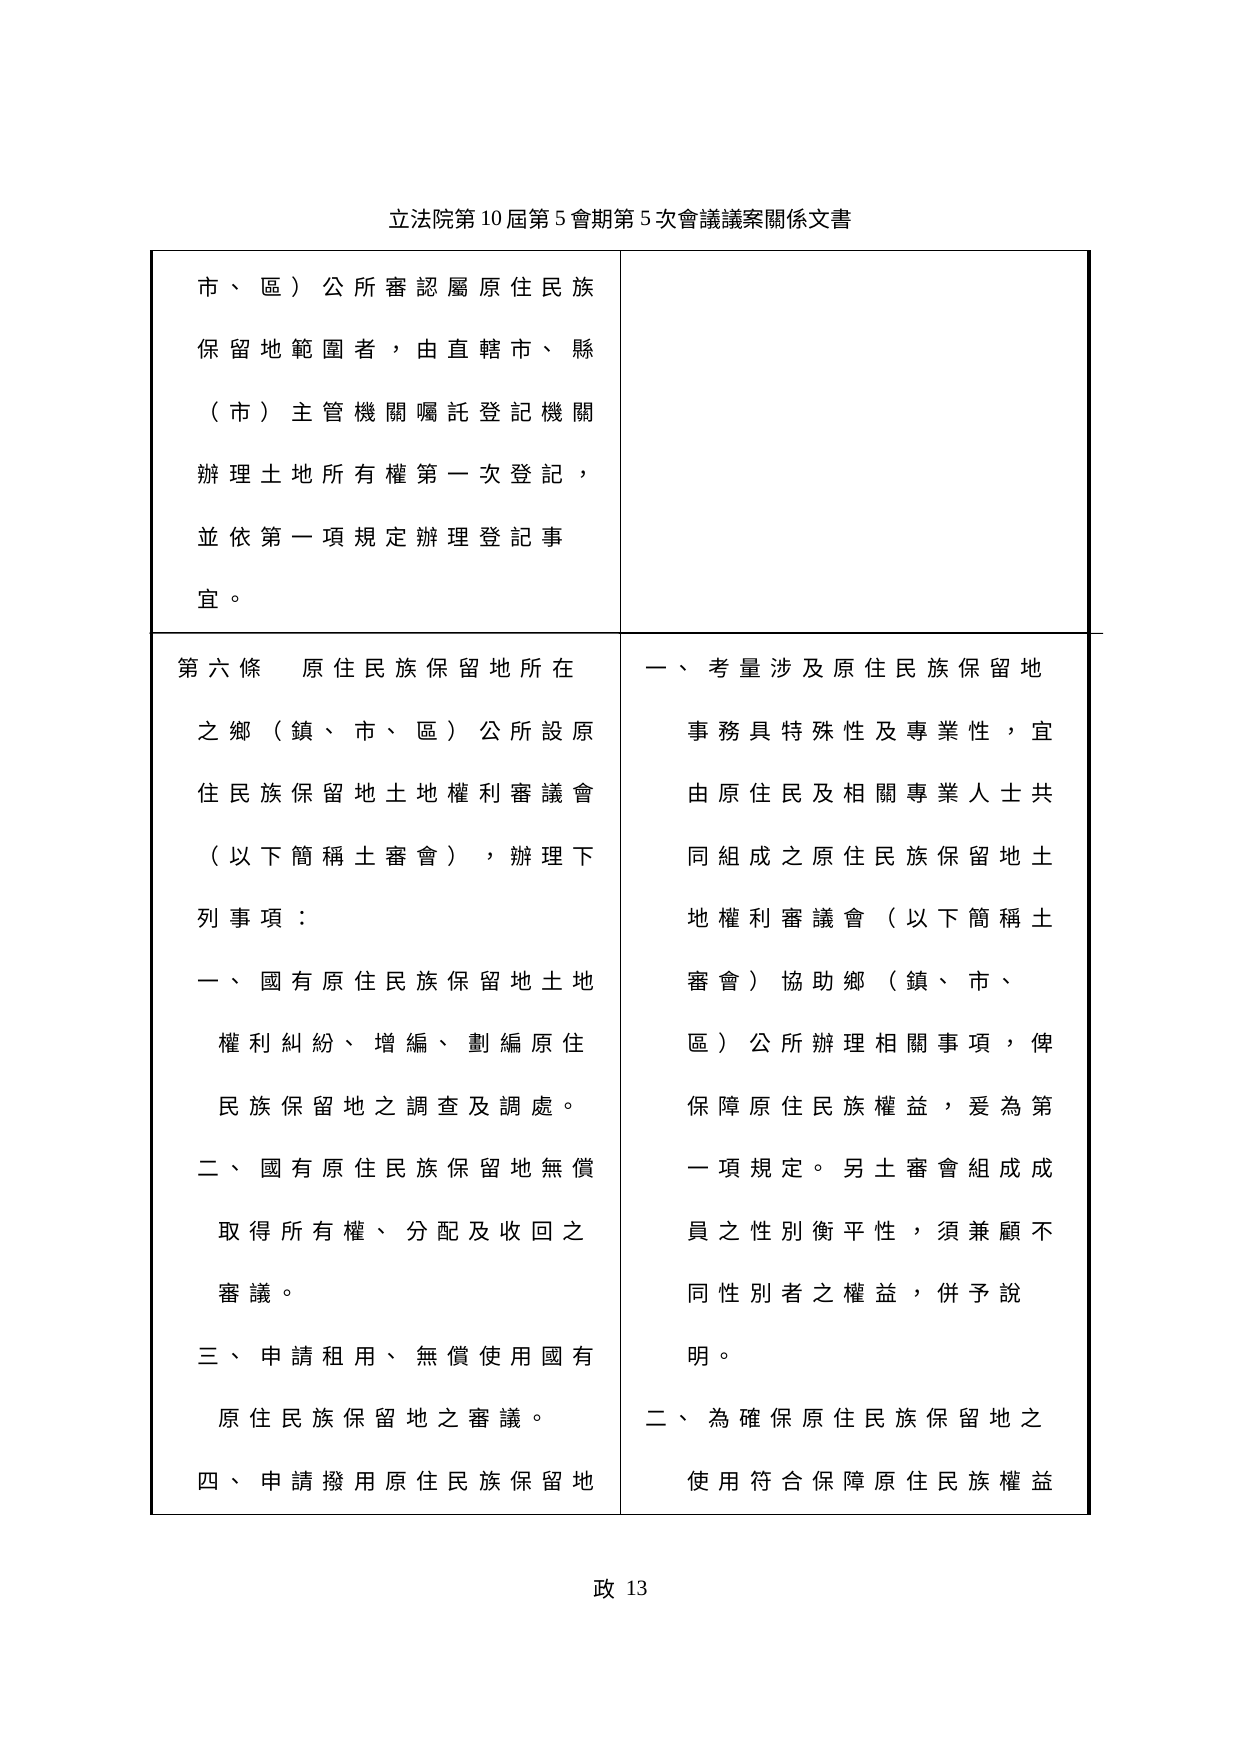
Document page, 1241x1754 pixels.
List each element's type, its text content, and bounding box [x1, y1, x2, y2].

table_cell 市、區）公所審認屬原住民族保留地範圍者，由直轄市、縣（市）主管機關囑託登記機關辦理土地所有權第一次登記，並依第一項規定辦理登記事宜。 [153, 251, 620, 632]
table_cell 第六條 原住民族保留地所在之鄉（鎮、市、區）公所設原住民族保留地土地權利審議會（以下簡稱土審會），辦理下列事項： 一、國有原住民族保留地土地權利糾紛、增編、劃編原住民族保留地之調查及調處。 二、國有原住民族保留地無償取得所有權、分配及收回之審議。 三、申請租用、無償使用國有原住民族保留地之審議。 四、申請撥用原住民族保留地 [153, 634, 620, 1514]
table_cell [621, 251, 1087, 632]
table_cell 一、考量涉及原住民族保留地事務具特殊性及專業性，宜由原住民及相關專業人士共同組成之原住民族保留地土地權利審議會（以下簡稱土審會）協助鄉（鎮、市、區）公所辦理相關事項，俾保障原住民族權益，爰為第一項規定。另土審會組成成員之性別衡平性，須兼顧不同性別者之權益，併予說明。 二、為確保原住民族保留地之使用符合保障原住民族權益 [621, 634, 1087, 1514]
